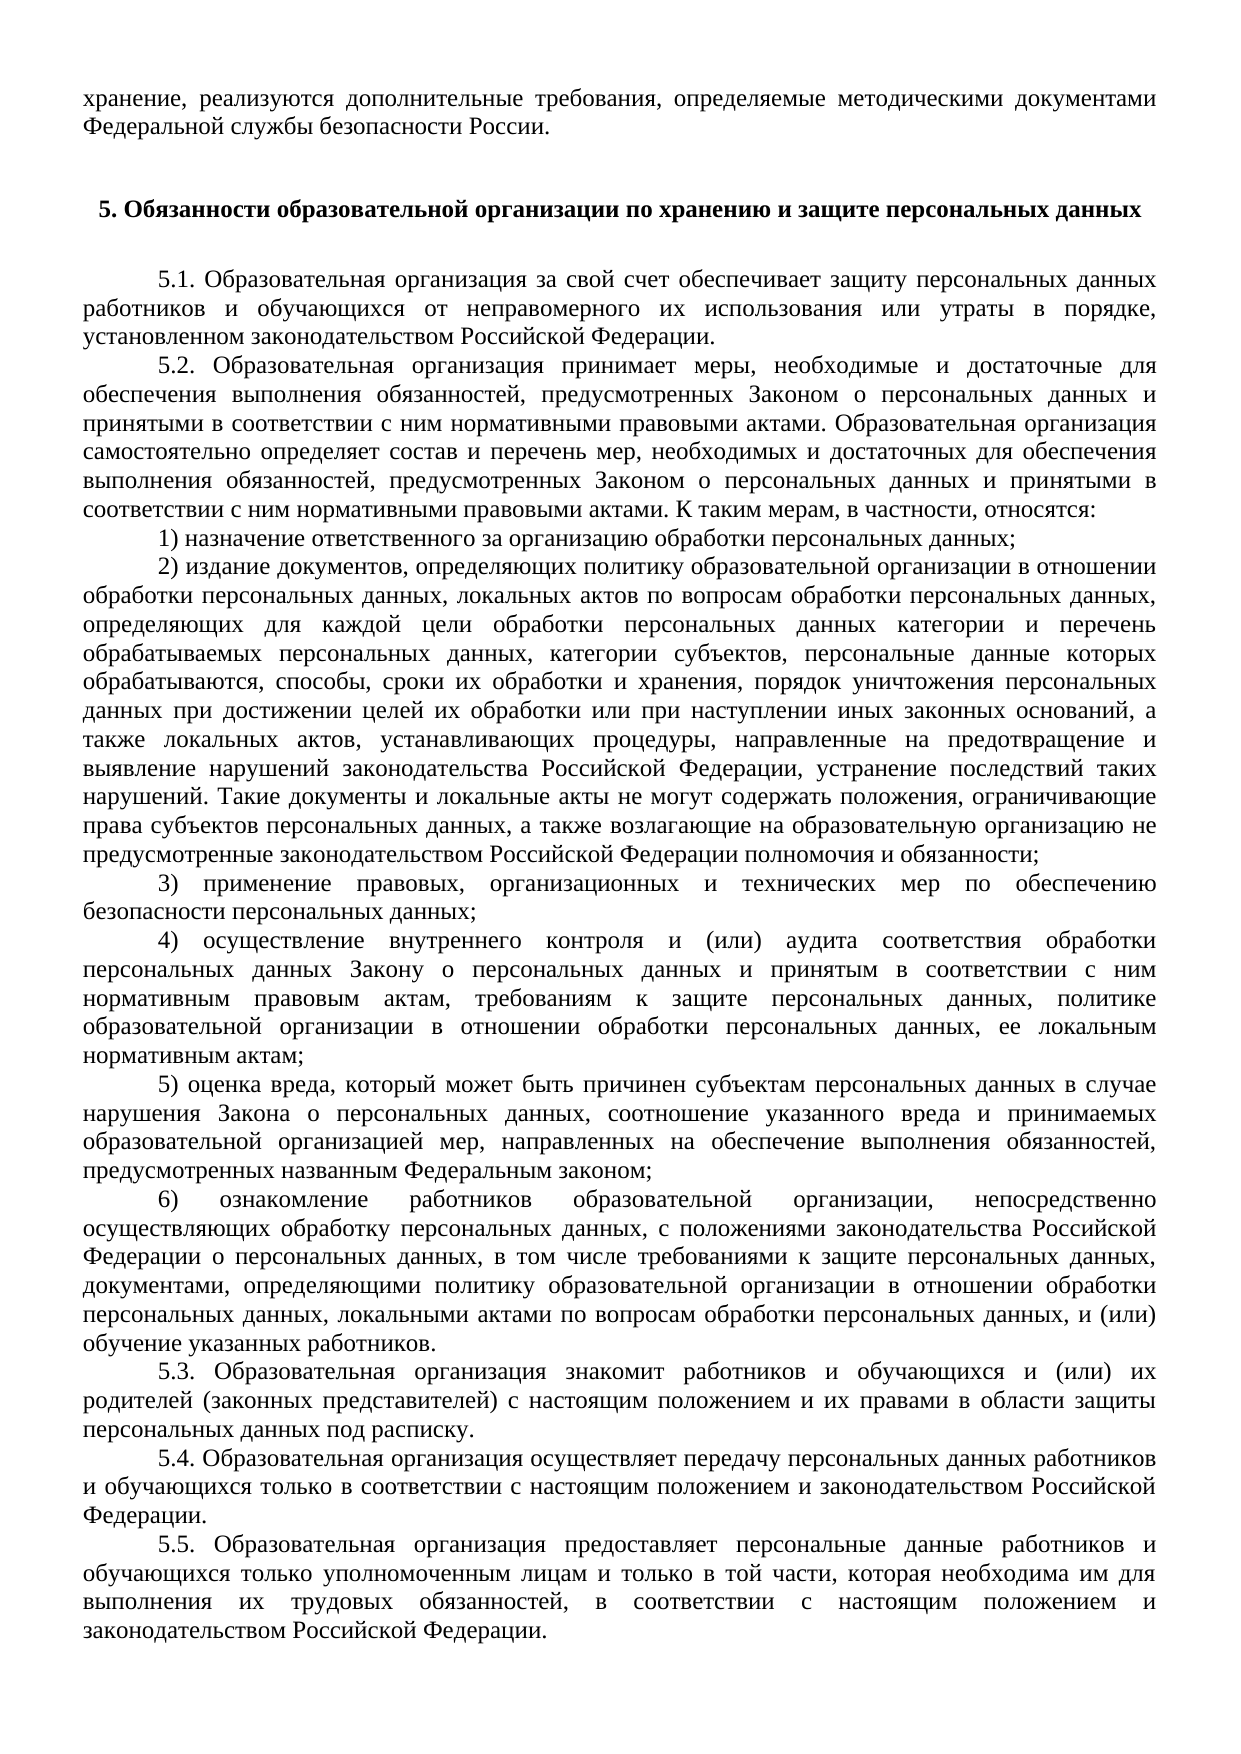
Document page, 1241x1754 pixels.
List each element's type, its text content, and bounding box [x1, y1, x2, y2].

text 6) ознакомление работников образовательной организации, непосредственно осуществляющих обработку персональных данных, с положениями законодательства Российской Федерации о персональных данных, в том числе требованиями к защите персональных данных, документами, определяющими политику образовательной организации в отношении обработки персональных данных, локальными актами по вопросам обработки персональных данных, и (или) обучение указанных работников. [83, 1184, 1157, 1356]
text 5.3. Образовательная организация знакомит работников и обучающихся и (или) их родителей (законных представителей) с настоящим положением и их правами в области защиты персональных данных под расписку. [83, 1356, 1157, 1443]
text хранение, реализуются дополнительные требования, определяемые методическими документами Федеральной службы безопасности России. [83, 83, 1157, 140]
subtitle 5. Обязанности образовательной организации по хранению и защите персональных данных [83, 194, 1157, 223]
text 5.4. Образовательная организация осуществляет передачу персональных данных работников и обучающихся только в соответствии с настоящим положением и законодательством Российской Федерации. [83, 1443, 1157, 1529]
text 5.2. Образовательная организация принимает меры, необходимые и достаточные для обеспечения выполнения обязанностей, предусмотренных Законом о персональных данных и принятыми в соответствии с ним нормативными правовыми актами. Образовательная организация самостоятельно определяет состав и перечень мер, необходимых и достаточных для обеспечения выполнения обязанностей, предусмотренных Законом о персональных данных и принятыми в соответствии с ним нормативными правовыми актами. К таким мерам, в частности, относятся: [83, 350, 1157, 523]
text 5.1. Образовательная организация за свой счет обеспечивает защиту персональных данных работников и обучающихся от неправомерного их использования или утраты в порядке, установленном законодательством Российской Федерации. [83, 264, 1157, 350]
text 5) оценка вреда, который может быть причинен субъектам персональных данных в случае нарушения Закона о персональных данных, соотношение указанного вреда и принимаемых образовательной организацией мер, направленных на обеспечение выполнения обязанностей, предусмотренных названным Федеральным законом; [83, 1069, 1157, 1184]
text 1) назначение ответственного за организацию обработки персональных данных; [83, 523, 1157, 551]
text 2) издание документов, определяющих политику образовательной организации в отношении обработки персональных данных, локальных актов по вопросам обработки персональных данных, определяющих для каждой цели обработки персональных данных категории и перечень обрабатываемых персональных данных, категории субъектов, персональные данные которых обрабатываются, способы, сроки их обработки и хранения, порядок уничтожения персональных данных при достижении целей их обработки или при наступлении иных законных оснований, а также локальных актов, устанавливающих процедуры, направленные на предотвращение и выявление нарушений законодательства Российской Федерации, устранение последствий таких нарушений. Такие документы и локальные акты не могут содержать положения, ограничивающие права субъектов персональных данных, а также возлагающие на образовательную организацию не предусмотренные законодательством Российской Федерации полномочия и обязанности; [83, 551, 1157, 868]
text 5.5. Образовательная организация предоставляет персональные данные работников и обучающихся только уполномоченным лицам и только в той части, которая необходима им для выполнения их трудовых обязанностей, в соответствии с настоящим положением и законодательством Российской Федерации. [83, 1529, 1157, 1644]
text 4) осуществление внутреннего контроля и (или) аудита соответствия обработки персональных данных Закону о персональных данных и принятым в соответствии с ним нормативным правовым актам, требованиям к защите персональных данных, политике образовательной организации в отношении обработки персональных данных, ее локальным нормативным актам; [83, 925, 1157, 1069]
text 3) применение правовых, организационных и технических мер по обеспечению безопасности персональных данных; [83, 868, 1157, 925]
